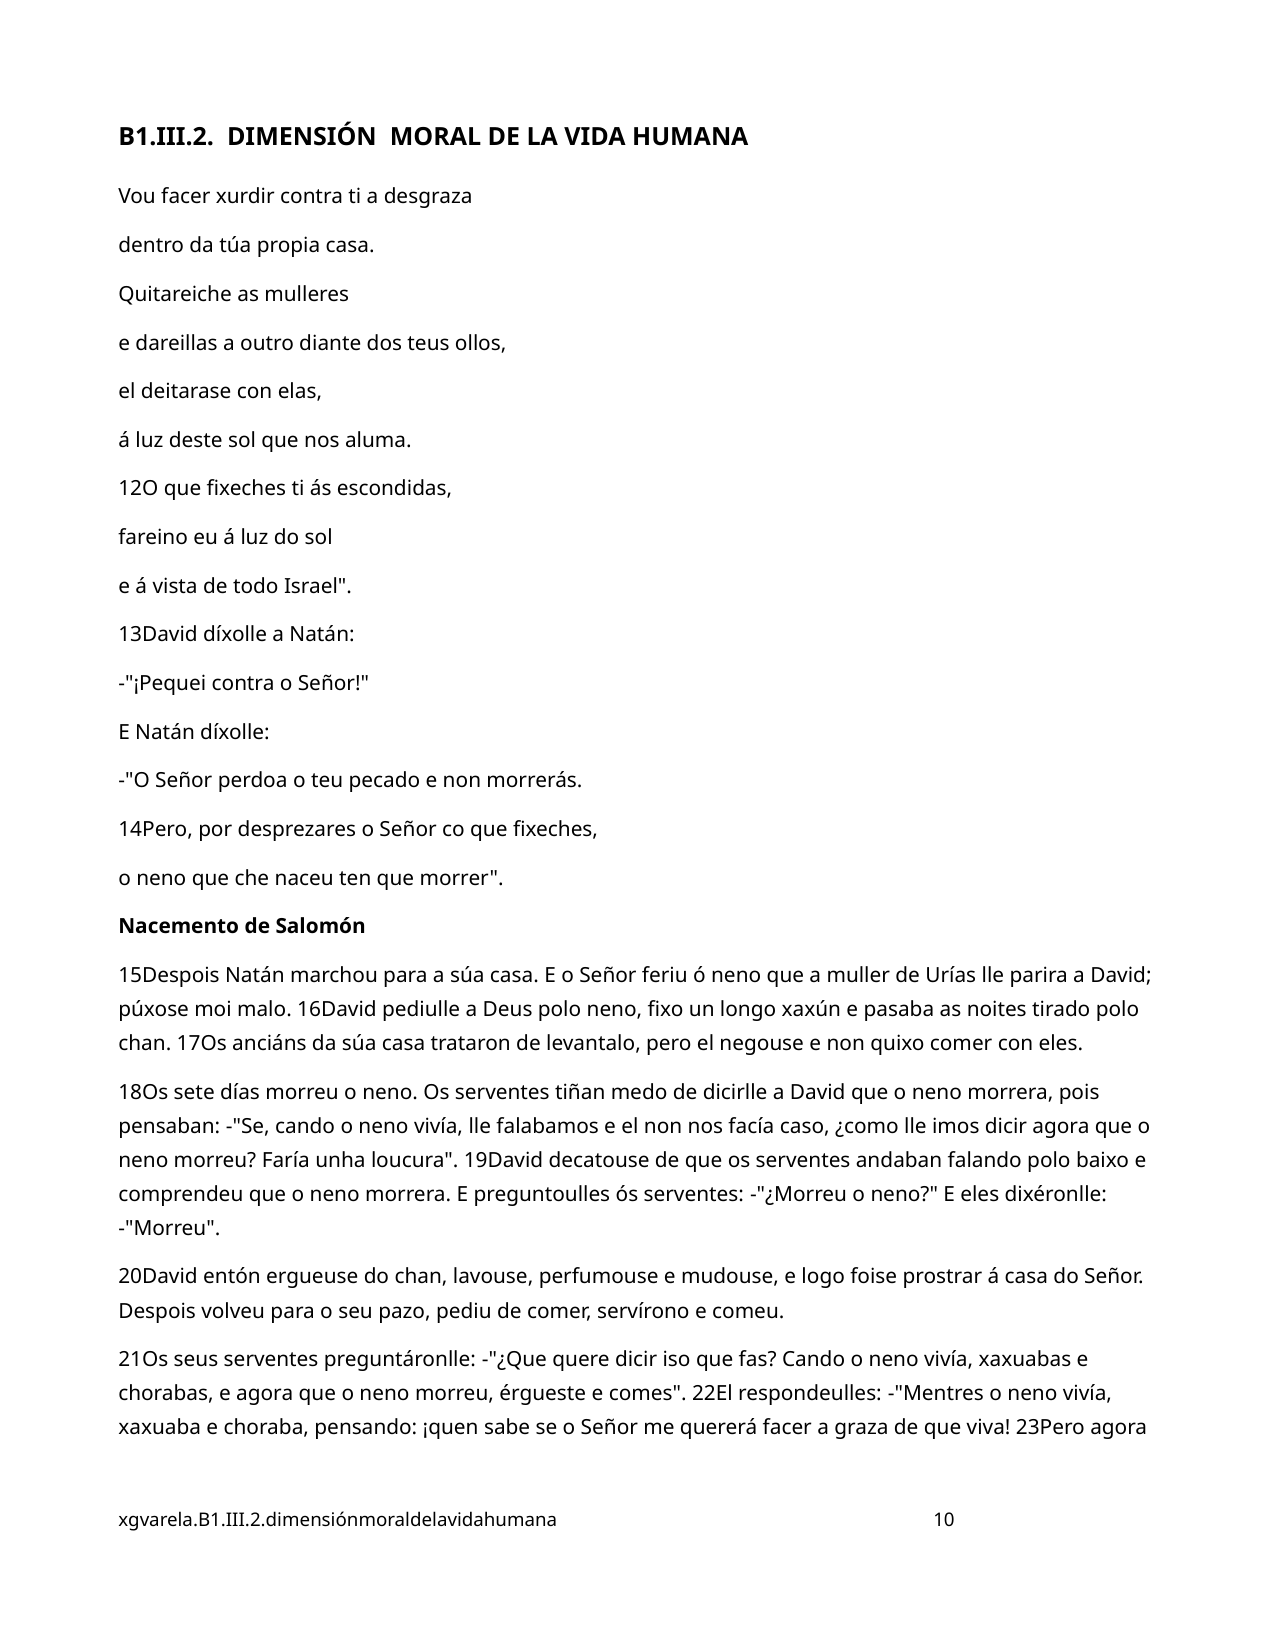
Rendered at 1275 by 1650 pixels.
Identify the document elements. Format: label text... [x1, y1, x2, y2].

text 13David díxolle a Natán: [118, 619, 1157, 648]
text 14Pero, por desprezares o Señor co que fixeches, [118, 814, 1157, 842]
text 12O que fixeches ti ás escondidas, [118, 473, 1157, 502]
text el deitarase con elas, [118, 376, 1157, 405]
text 15Despois Natán marchou para a súa casa. E o Señor feriu ó neno que a muller de Urías lle parira a David; púxose moi malo. 16David pediulle a Deus polo neno, fixo un longo xaxún e pasaba as noites tirado polo chan. 17Os anciáns da súa casa trataron de levantalo, pero el negouse e non quixo comer con eles. [118, 960, 1157, 1057]
text 18Os sete días morreu o neno. Os serventes tiñan medo de dicirlle a David que o neno morrera, pois pensaban: ‑"Se, cando o neno vivía, lle falabamos e el non nos facía caso, ¿como lle imos dicir agora que o neno morreu? Faría unha loucura". 19David decatouse de que os serventes andaban falando polo baixo e comprendeu que o neno morrera. E preguntoulles ós serventes: ‑"¿Morreu o neno?" E eles dixéronlle: ‑"Morreu". [118, 1077, 1157, 1241]
text Quitareiche as mulleres [118, 279, 1157, 307]
text dentro da túa propia casa. [118, 230, 1157, 259]
text E Natán díxolle: [118, 717, 1157, 745]
text o neno que che naceu ten que morrer". [118, 863, 1157, 891]
text 21Os seus serventes preguntáronlle: ‑"¿Que quere dicir iso que fas? Cando o neno vivía, xaxuabas e chorabas, e agora que o neno morreu, érgueste e comes". 22El respondeulles: ‑"Mentres o neno vivía, xaxuaba e choraba, pensando: ¡quen sabe se o Señor me quererá facer a graza de que viva! 23Pero agora [118, 1344, 1157, 1441]
text Vou facer xurdir contra ti a desgraza [118, 182, 1157, 210]
text ‑"O Señor perdoa o teu pecado e non morrerás. [118, 765, 1157, 794]
text e á vista de todo Israel". [118, 571, 1157, 599]
text ‑"¡Pequei contra o Señor!" [118, 668, 1157, 697]
text á luz deste sol que nos aluma. [118, 425, 1157, 453]
text fareino eu á luz do sol [118, 522, 1157, 551]
text e dareillas a outro diante dos teus ollos, [118, 328, 1157, 356]
text Nacemento de Salomón [118, 911, 1157, 940]
text 20David entón ergueuse do chan, lavouse, perfumouse e mudouse, e logo foise prostrar á casa do Señor. Despois volveu para o seu pazo, pediu de comer, servírono e comeu. [118, 1262, 1157, 1324]
